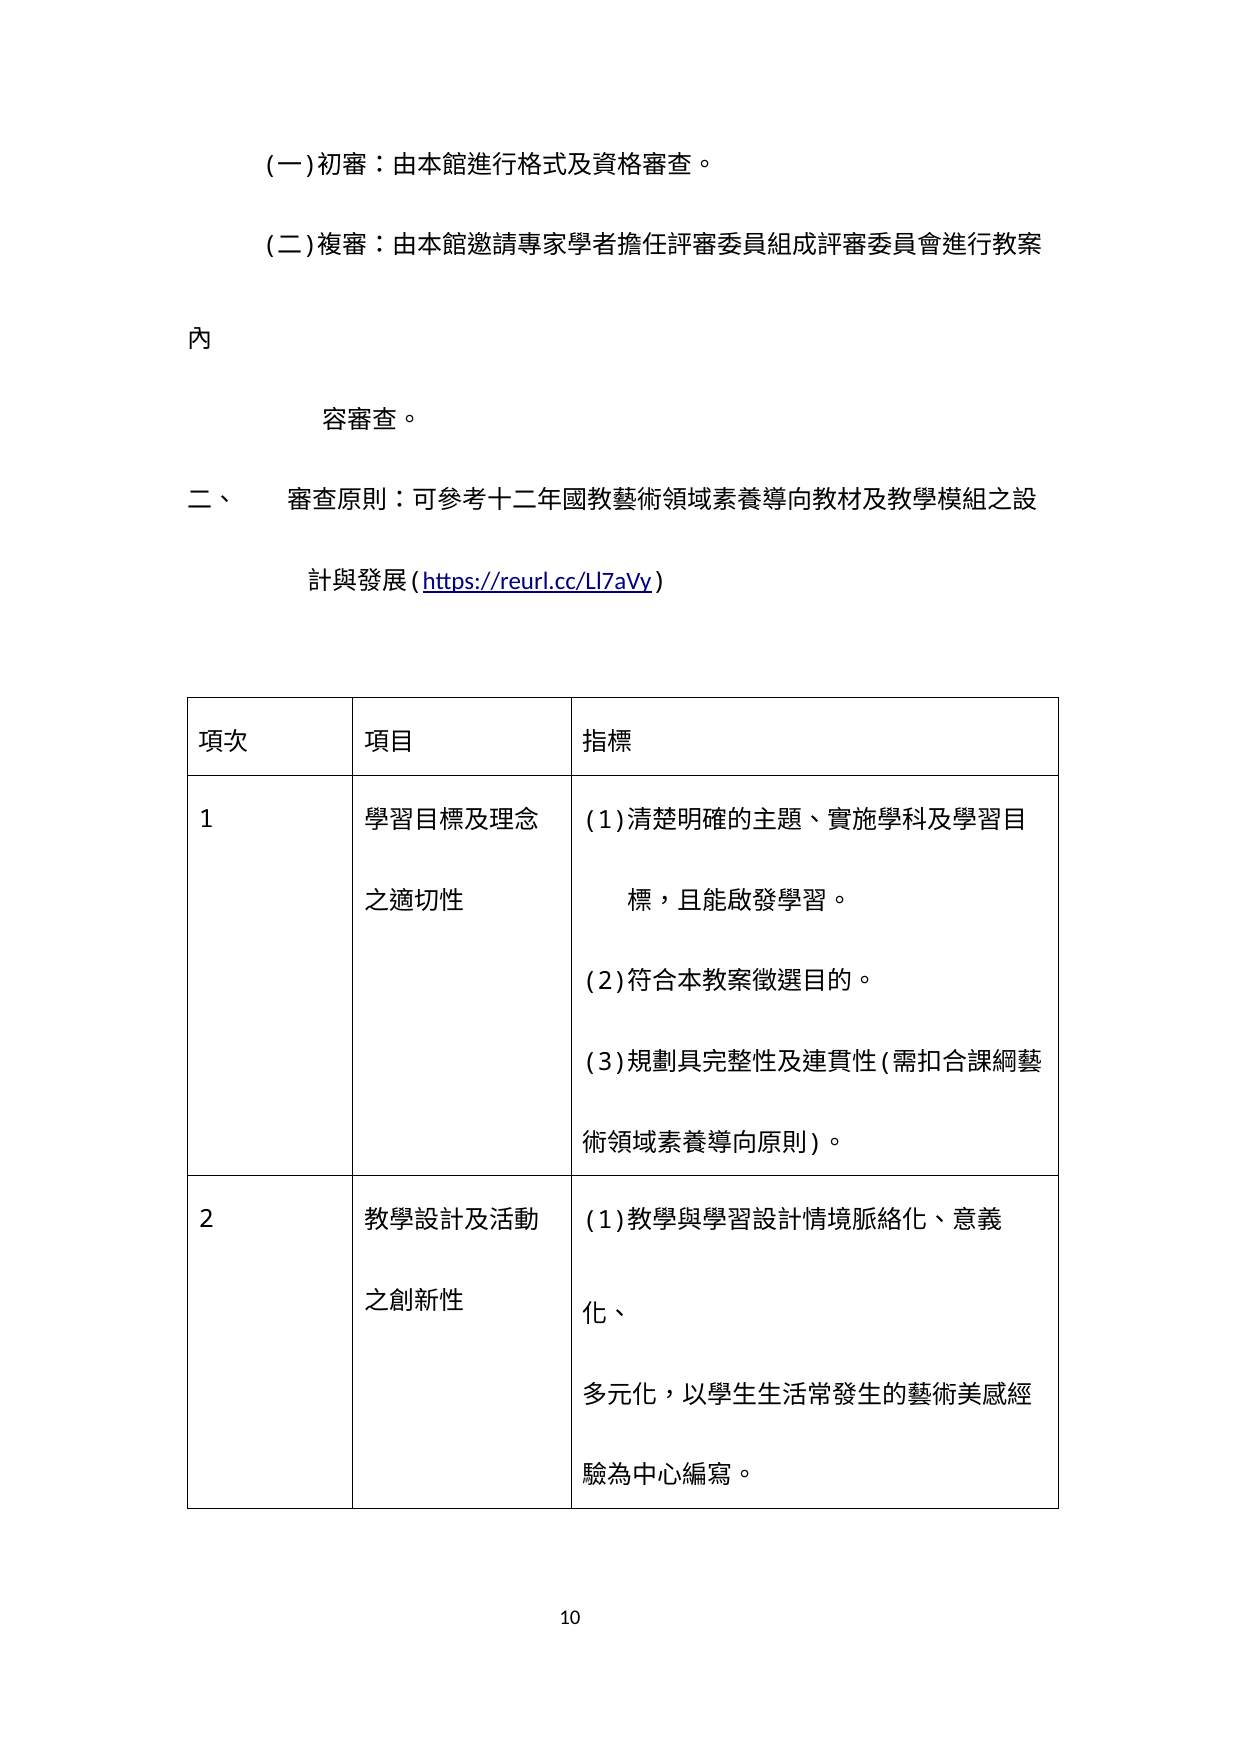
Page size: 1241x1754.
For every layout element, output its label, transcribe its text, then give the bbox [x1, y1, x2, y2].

table_cell 2 [188, 1176, 352, 1508]
table_cell 教學設計及活動 之創新性 [353, 1176, 571, 1508]
table_cell 1 [188, 776, 352, 1175]
table_header 指標 [572, 698, 1058, 775]
text (一)初審：由本館進行格式及資格審查。 [187, 121, 1053, 183]
table_header 項次 [188, 698, 352, 775]
text 二、 審查原則：可參考十二年國教藝術領域素養導向教材及教學模組之設 [187, 456, 1053, 519]
table_header 項目 [353, 698, 571, 775]
table_cell 學習目標及理念 之適切性 [353, 776, 571, 1175]
table_cell (1)清楚明確的主題、實施學科及學習目 標，且能啟發學習。 (2)符合本教案徵選目的。 (3)規劃具完整性及連貫性(需扣合課綱藝 術領域素養導向原則)。 [572, 776, 1058, 1175]
table_cell (1)教學與學習設計情境脈絡化、意義化、 多元化，以學生生活常發生的藝術美感經 驗為中心編寫。 [572, 1176, 1058, 1508]
text 計與發展(https://reurl.cc/Ll7aVy) [187, 537, 1053, 599]
text (二)複審：由本館邀請專家學者擔任評審委員組成評審委員會進行教案內 [187, 201, 1053, 358]
text 容審查。 [187, 376, 1053, 438]
